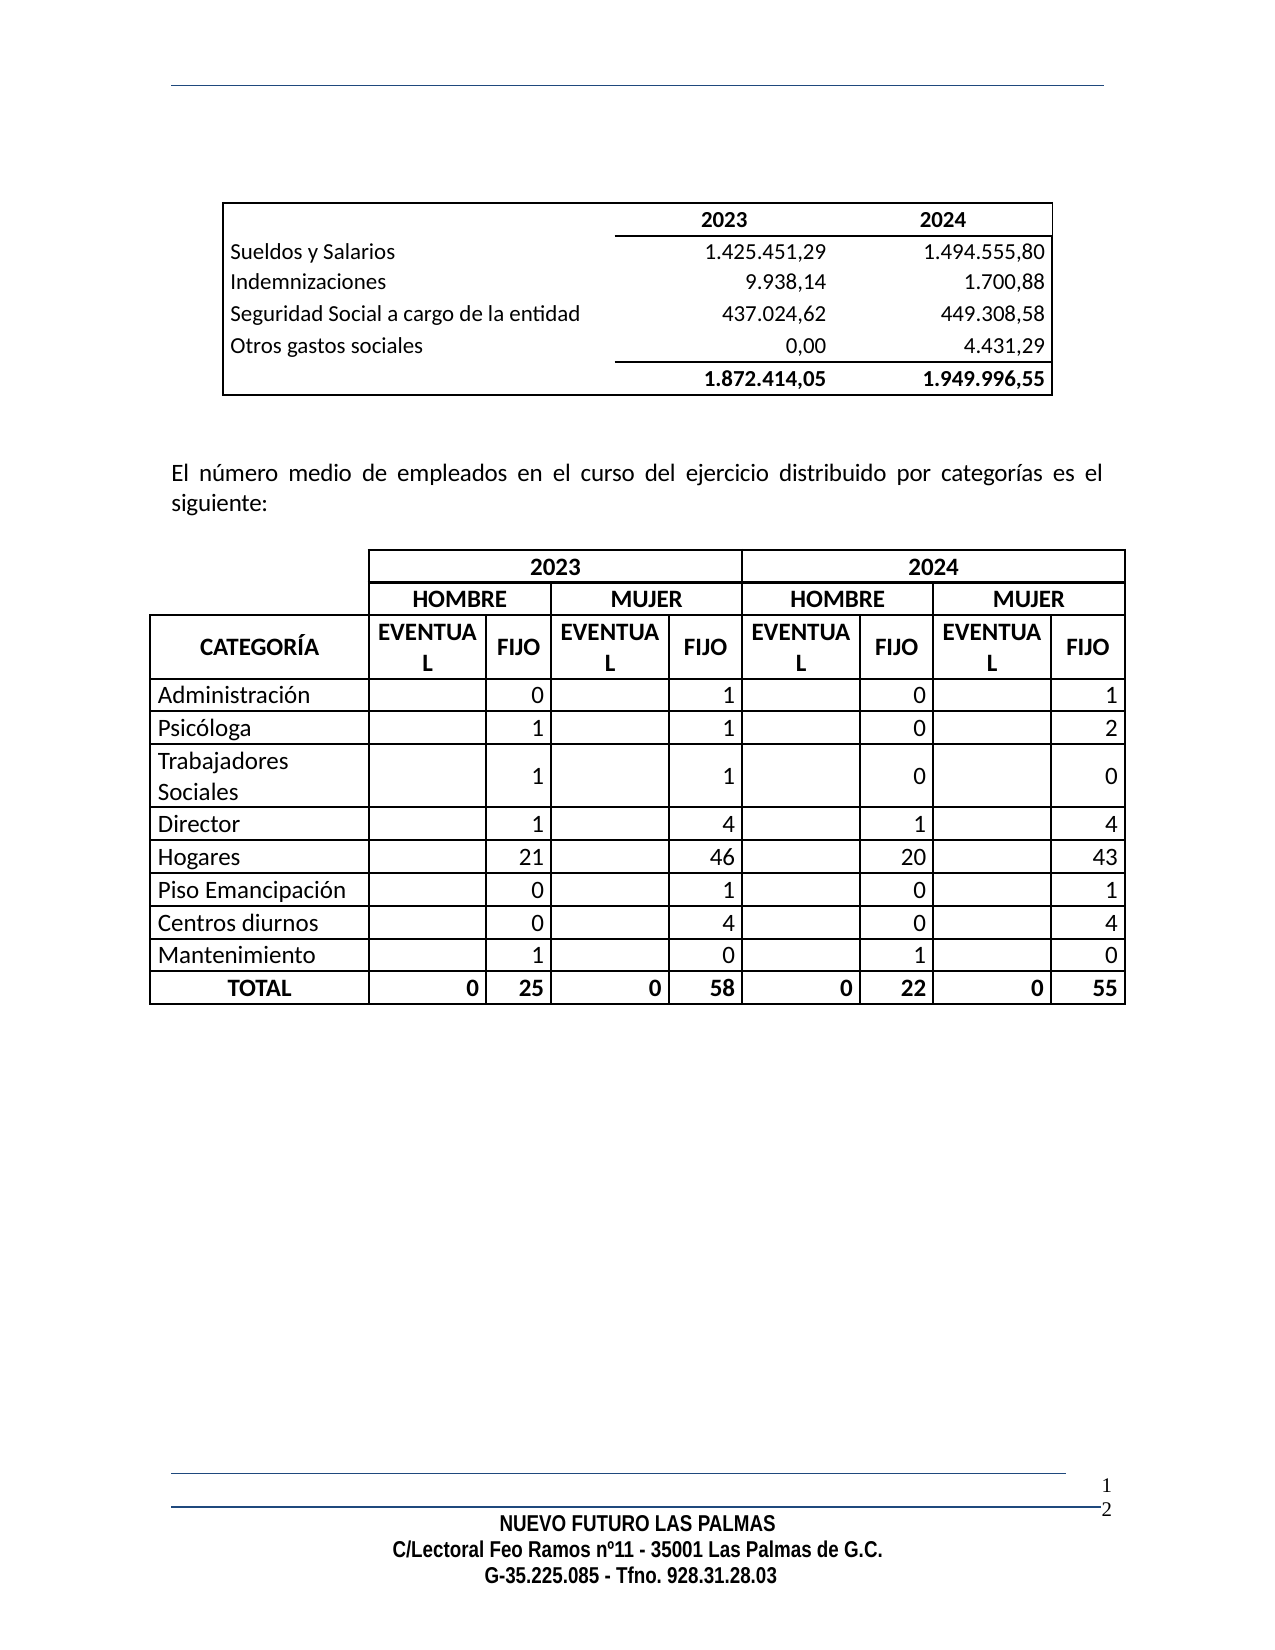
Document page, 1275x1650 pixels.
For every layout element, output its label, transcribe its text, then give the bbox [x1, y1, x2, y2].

table_cell [552, 874, 668, 904]
table_cell FIJO [861, 616, 932, 677]
table_cell [743, 745, 859, 806]
table_cell EVENTUAL [743, 616, 859, 677]
table_cell 43 [1052, 841, 1124, 872]
table_cell 1.949.996,55 [833, 363, 1051, 394]
table_cell [370, 874, 485, 904]
table_cell EVENTUAL [552, 616, 668, 677]
table_cell [370, 841, 485, 872]
table_cell 4 [1052, 907, 1124, 937]
table_cell [743, 940, 859, 970]
table_cell [370, 745, 485, 806]
table_cell CATEGORÍA [151, 616, 368, 677]
table_cell [934, 841, 1050, 872]
table_cell 2 [1052, 712, 1124, 743]
table_cell Sueldos y Salarios [224, 235, 614, 266]
table_cell [743, 680, 859, 710]
table_cell 0,00 [615, 328, 833, 361]
table_cell 1 [487, 940, 550, 970]
table_cell 1 [487, 712, 550, 743]
table_cell FIJO [487, 616, 550, 677]
table_cell EVENTUAL [370, 616, 485, 677]
table_cell [552, 907, 668, 937]
table_cell 1 [1052, 680, 1124, 710]
text El número medio de empleados en el curso del ejercicio distribuido por categorías es el siguiente: [171, 457, 1104, 518]
table_header 2024 [833, 204, 1052, 234]
table_cell 55 [1052, 972, 1124, 1003]
table_cell 1 [670, 680, 741, 710]
table_cell Piso Emancipación [151, 874, 368, 904]
table_cell 1 [670, 745, 741, 806]
table_cell EVENTUAL [934, 616, 1050, 677]
table_cell [934, 745, 1050, 806]
table_cell 449.308,58 [833, 297, 1051, 328]
table_cell [370, 940, 485, 970]
table_cell Trabajadores Sociales [151, 745, 368, 806]
table_cell Seguridad Social a cargo de la entidad [224, 297, 614, 328]
table_cell Director [151, 808, 368, 839]
table_cell [934, 874, 1050, 904]
table_cell HOMBRE [370, 584, 550, 614]
table_header [224, 204, 614, 234]
table_cell 0 [670, 940, 741, 970]
table_cell 0 [1052, 940, 1124, 970]
table_cell 22 [861, 972, 932, 1003]
table_cell Psicóloga [151, 712, 368, 743]
table_cell 1 [861, 808, 932, 839]
table_cell HOMBRE [743, 584, 932, 614]
table_cell [934, 907, 1050, 937]
table_cell 1 [487, 808, 550, 839]
table_cell 1 [861, 940, 932, 970]
table_cell [552, 841, 668, 872]
table_cell 0 [861, 680, 932, 710]
table_cell 4 [670, 808, 741, 839]
table_cell 0 [552, 972, 668, 1003]
table_cell [743, 874, 859, 904]
table_header [150, 549, 368, 581]
table_cell 0 [861, 745, 932, 806]
table_header 2023 [370, 551, 741, 581]
table_cell 0 [487, 874, 550, 904]
table_cell TOTAL [151, 972, 368, 1003]
table_cell 4 [1052, 808, 1124, 839]
table_cell [934, 808, 1050, 839]
table_cell Indemnizaciones [224, 266, 614, 297]
table_cell FIJO [670, 616, 741, 677]
table_cell Otros gastos sociales [224, 328, 614, 361]
table_cell [552, 745, 668, 806]
table_cell [934, 680, 1050, 710]
table_cell 0 [861, 874, 932, 904]
table_cell [934, 940, 1050, 970]
table_cell 0 [934, 972, 1050, 1003]
table_cell 4 [670, 907, 741, 937]
table_cell 1.425.451,29 [615, 237, 833, 266]
table_cell [370, 712, 485, 743]
table_cell 0 [861, 712, 932, 743]
table_cell MUJER [934, 584, 1124, 614]
table_cell 25 [487, 972, 550, 1003]
table_cell 1.700,88 [833, 266, 1051, 297]
table_cell 0 [861, 907, 932, 937]
table_cell 1 [487, 745, 550, 806]
table_cell MUJER [552, 584, 741, 614]
table_cell 20 [861, 841, 932, 872]
table_cell 0 [487, 680, 550, 710]
table_cell 58 [670, 972, 741, 1003]
table_cell 0 [487, 907, 550, 937]
table_cell [224, 361, 614, 394]
table_cell FIJO [1052, 616, 1124, 677]
table_cell [743, 808, 859, 839]
table_cell Centros diurnos [151, 907, 368, 937]
table_cell 4.431,29 [833, 328, 1051, 361]
table_cell [370, 907, 485, 937]
table_header 2023 [615, 204, 833, 234]
table_cell 1 [670, 874, 741, 904]
table_cell [552, 808, 668, 839]
table_cell Mantenimiento [151, 940, 368, 970]
table_cell [743, 907, 859, 937]
table_cell [370, 680, 485, 710]
table_cell 1 [1052, 874, 1124, 904]
table_header 2024 [743, 551, 1124, 581]
table_cell 21 [487, 841, 550, 872]
table_cell [552, 712, 668, 743]
table_cell 437.024,62 [615, 297, 833, 328]
table_cell [552, 680, 668, 710]
table_cell [934, 712, 1050, 743]
table_cell 46 [670, 841, 741, 872]
table_cell 9.938,14 [615, 266, 833, 297]
table_cell 0 [743, 972, 859, 1003]
table_cell [370, 808, 485, 839]
table_cell Administración [151, 680, 368, 710]
table_cell 1.872.414,05 [615, 363, 833, 394]
table_cell [150, 581, 368, 614]
table_cell [552, 940, 668, 970]
table_cell [743, 712, 859, 743]
table_cell [743, 841, 859, 872]
table_cell 1 [670, 712, 741, 743]
table_cell 0 [1052, 745, 1124, 806]
table_cell 1.494.555,80 [833, 237, 1051, 266]
table_cell Hogares [151, 841, 368, 872]
table_cell 0 [370, 972, 485, 1003]
